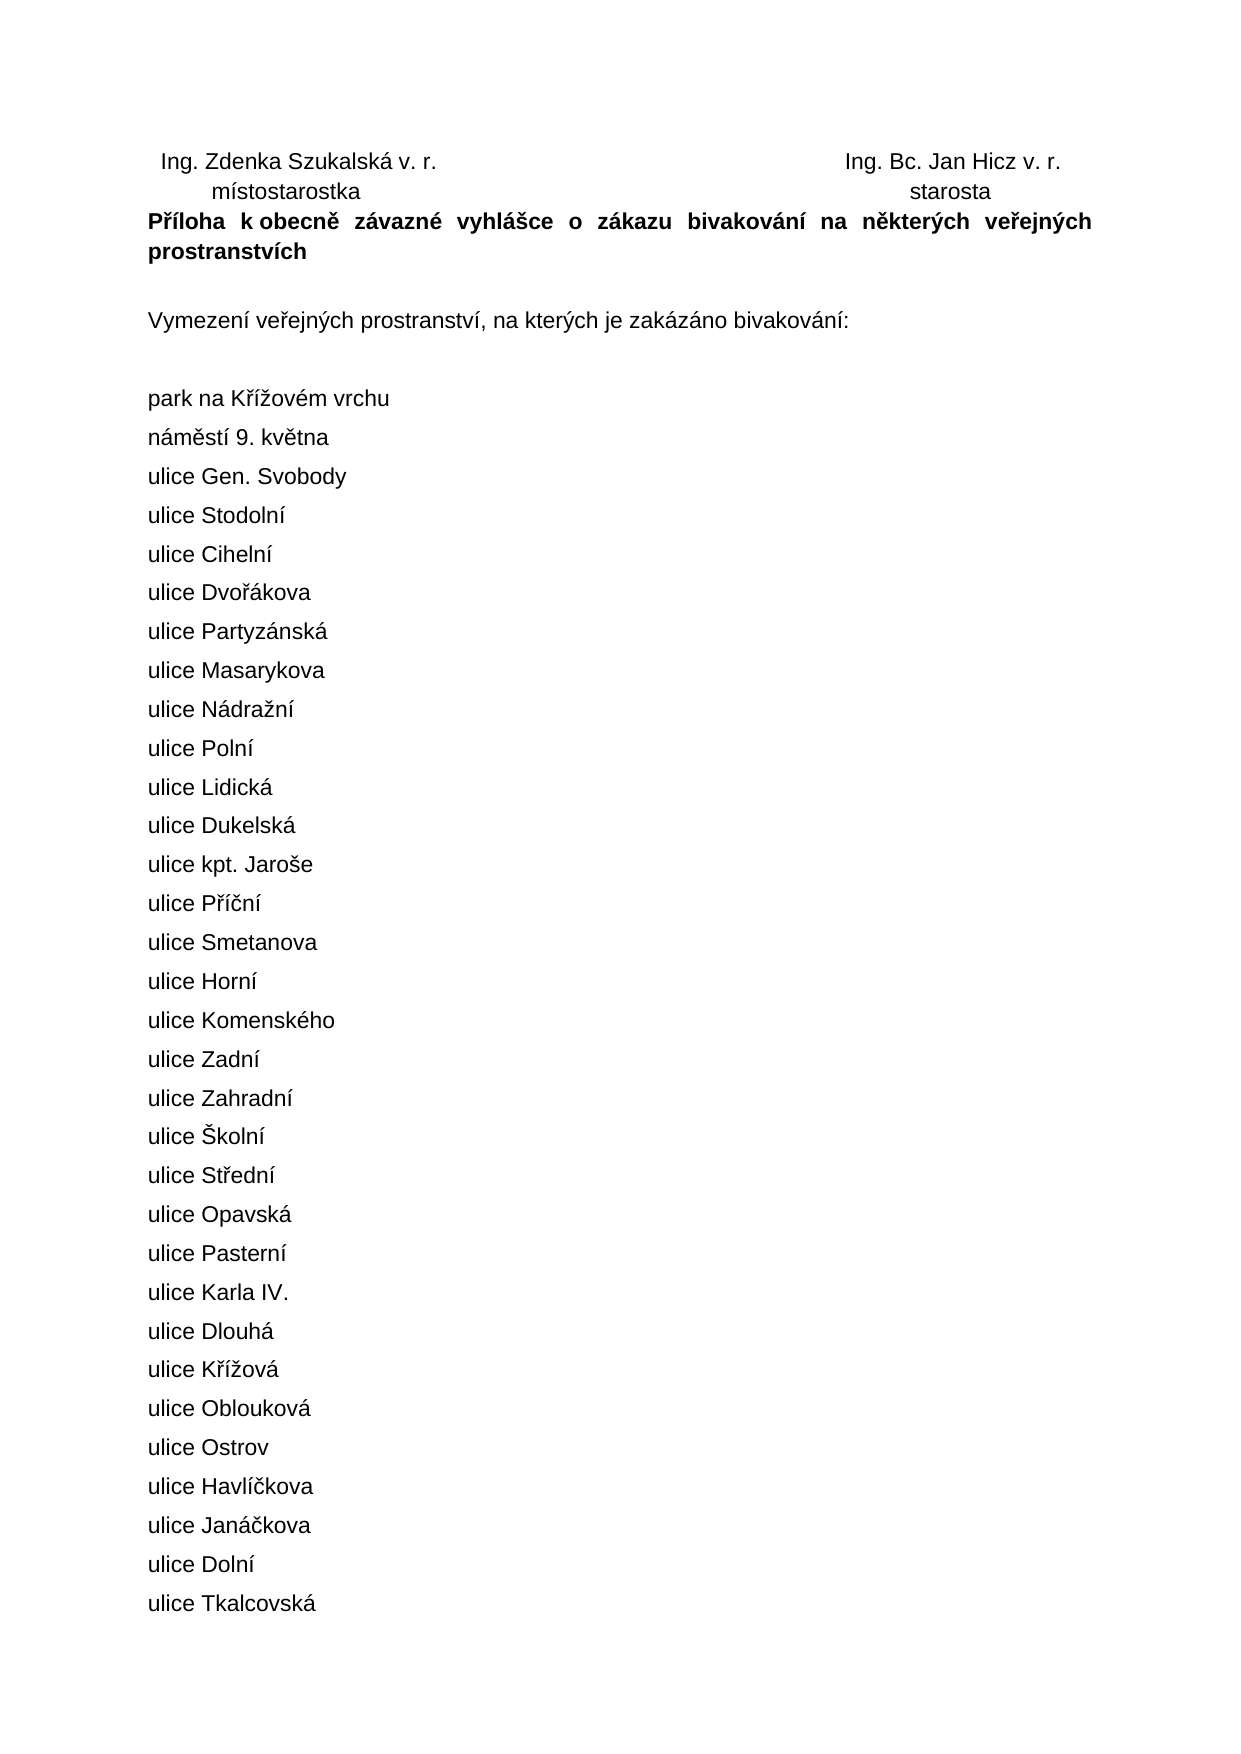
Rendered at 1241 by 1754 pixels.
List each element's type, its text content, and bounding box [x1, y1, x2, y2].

text ulice Oblouková [148, 1395, 1093, 1422]
text Příloha k obecně závazné vyhlášce o zákazu bivakování na některých veřejných prostranstvích [148, 208, 1093, 265]
text ulice Lidická [148, 774, 1093, 800]
text ulice Masarykova [148, 657, 1093, 683]
text ulice Janáčkova [148, 1512, 1093, 1538]
text ulice Zahradní [148, 1084, 1093, 1111]
text ulice Dukelská [148, 812, 1093, 839]
text ulice Zadní [148, 1046, 1093, 1072]
text ulice Komenského [148, 1007, 1093, 1033]
text ulice Příční [148, 890, 1093, 917]
text ulice Dvořákova [148, 579, 1093, 606]
text ulice Gen. Svobody [148, 463, 1093, 489]
text ulice Dolní [148, 1551, 1093, 1577]
text park na Křížovém vrchu [148, 385, 1093, 411]
text náměstí 9. května [148, 424, 1093, 450]
text ulice Cihelní [148, 541, 1093, 567]
text ulice Karla IV. [148, 1279, 1093, 1305]
text ulice Střední [148, 1162, 1093, 1188]
text ulice kpt. Jaroše [148, 851, 1093, 878]
text Vymezení veřejných prostranství, na kterých je zakázáno bivakování: [148, 307, 1093, 334]
text ulice Horní [148, 968, 1093, 994]
text místostarostka starosta [148, 178, 1093, 204]
text ulice Partyzánská [148, 618, 1093, 644]
text ulice Opavská [148, 1201, 1093, 1227]
text ulice Polní [148, 735, 1093, 761]
text Ing. Zdenka Szukalská v. r. Ing. Bc. Jan Hicz v. r. [148, 148, 1093, 174]
text ulice Křížová [148, 1356, 1093, 1383]
text ulice Stodolní [148, 502, 1093, 528]
text ulice Smetanova [148, 929, 1093, 955]
text ulice Školní [148, 1123, 1093, 1150]
text ulice Tkalcovská [148, 1589, 1093, 1616]
text ulice Ostrov [148, 1434, 1093, 1461]
text ulice Pasterní [148, 1240, 1093, 1266]
text ulice Dlouhá [148, 1318, 1093, 1344]
text ulice Nádražní [148, 696, 1093, 722]
text ulice Havlíčkova [148, 1473, 1093, 1499]
